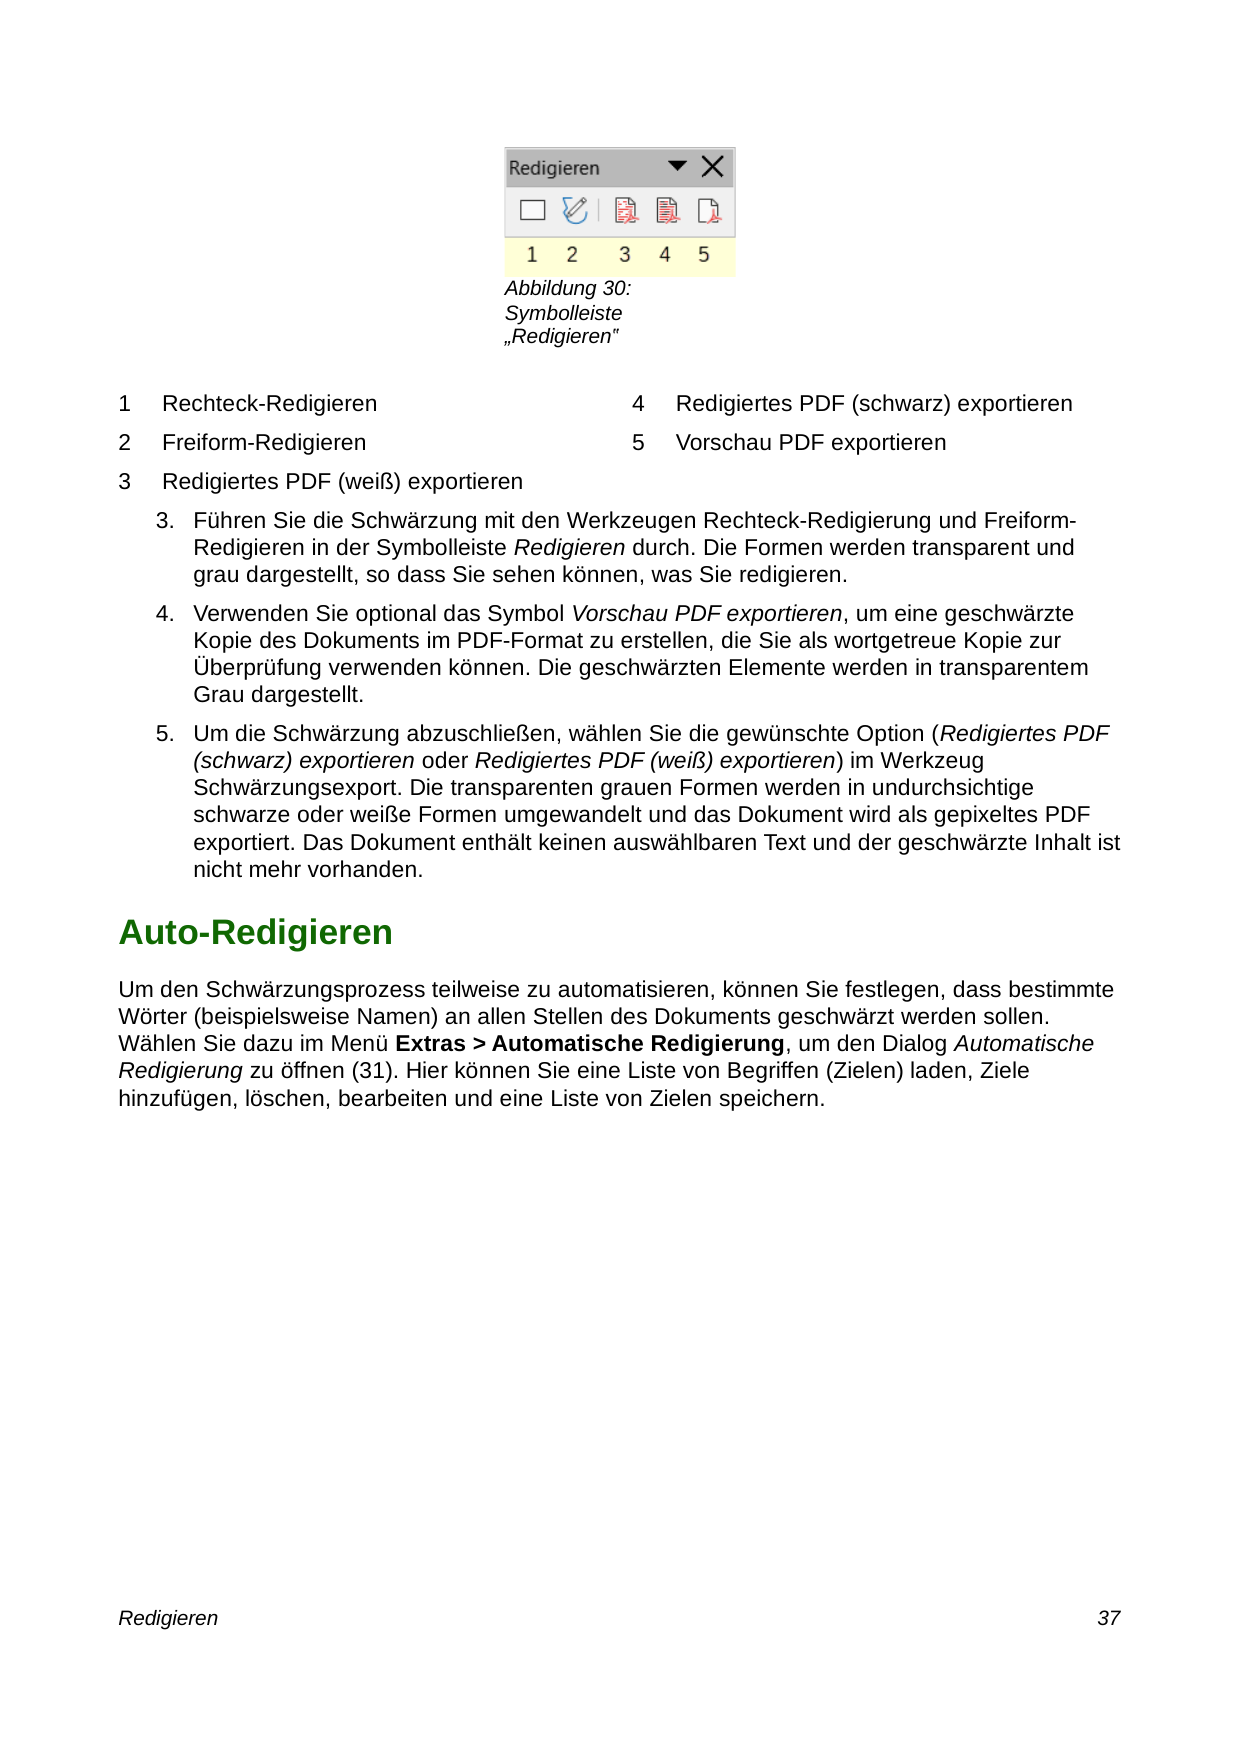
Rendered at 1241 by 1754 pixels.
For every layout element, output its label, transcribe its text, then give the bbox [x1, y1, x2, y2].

text 2 Freiform-Redigieren [118, 429, 608, 456]
list Führen Sie die Schwärzung mit den Werkzeugen Rechteck-Redigierung und Freiform-Redigieren in der Symbolleiste Redigieren durch. Die Formen werden transparent und grau dargestellt, so dass Sie sehen können, was Sie redigieren. [156, 506, 1122, 588]
text 1 Rechteck-Redigieren [118, 390, 608, 417]
text Abbildung 30: Symbolleiste „Redigieren‟ [504, 277, 736, 348]
text Um den Schwärzungsprozess teilweise zu automatisieren, können Sie festlegen, dass bestimmte Wörter (beispielsweise Namen) an allen Stellen des Dokuments geschwärzt werden sollen. Wählen Sie dazu im Menü Extras > Automatische Redigierung, um den Dialog Automatische Redigierung zu öffnen (Abbildung 31). Hier können Sie eine Liste von Begriffen (Zielen) laden, Ziele hinzufügen, löschen, bearbeiten und eine Liste von Zielen speichern. [118, 976, 1122, 1111]
subtitle Auto-Redigieren [118, 911, 1122, 952]
text 3 Redigiertes PDF (weiß) exportieren [118, 467, 608, 494]
list Verwenden Sie optional das Symbol Vorschau PDF exportieren, um eine geschwärzte Kopie des Dokuments im PDF-Format zu erstellen, die Sie als wortgetreue Kopie zur Überprüfung verwenden können. Die geschwärzten Elemente werden in transparentem Grau dargestellt. [156, 599, 1122, 708]
picture [504, 147, 736, 277]
list Um die Schwärzung abzuschließen, wählen Sie die gewünschte Option (Redigiertes PDF (schwarz) exportieren oder Redigiertes PDF (weiß) exportieren) im Werkzeug Schwärzungsexport. Die transparenten grauen Formen werden in undurchsichtige schwarze oder weiße Formen umgewandelt und das Dokument wird als gepixeltes PDF exportiert. Das Dokument enthält keinen auswählbaren Text und der geschwärzte Inhalt ist nicht mehr vorhanden. [156, 719, 1122, 882]
text 4 Redigiertes PDF (schwarz) exportieren [632, 390, 1122, 417]
text 5 Vorschau PDF exportieren [632, 429, 1122, 456]
